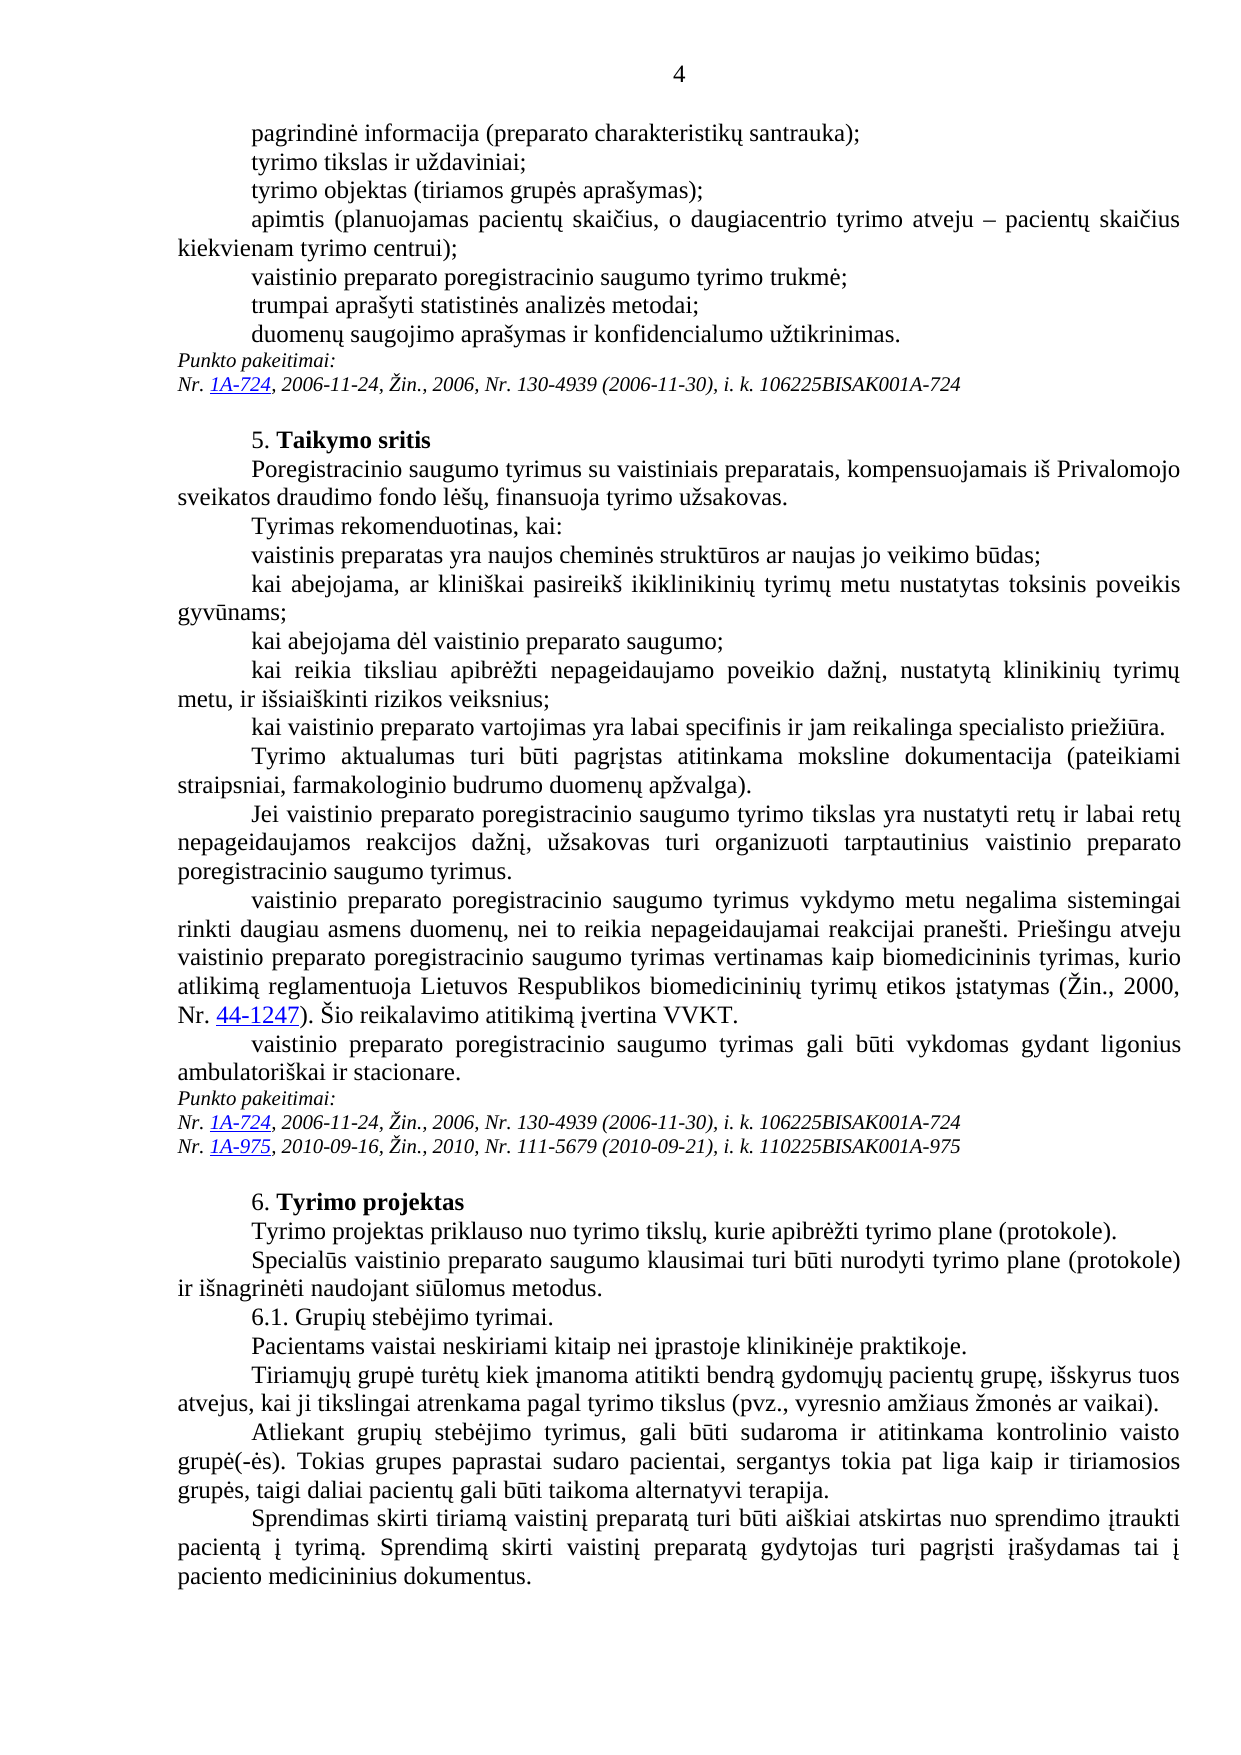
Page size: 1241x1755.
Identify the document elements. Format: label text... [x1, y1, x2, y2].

text Tiriamųjų grupė turėtų kiek įmanoma atitikti bendrą gydomųjų pacientų grupę, išskyrus tuos atvejus, kai ji tikslingai atrenkama pagal tyrimo tikslus (pvz., vyresnio amžiaus žmonės ar vaikai). [177, 1360, 1181, 1417]
text 5. Taikymo sritis [177, 425, 1181, 454]
text Punkto pakeitimai: [177, 1086, 1181, 1110]
text kai vaistinio preparato vartojimas yra labai specifinis ir jam reikalinga specialisto priežiūra. [177, 712, 1181, 741]
text trumpai aprašyti statistinės analizės metodai; [177, 291, 1181, 319]
text Nr. 1A-975, 2010-09-16, Žin., 2010, Nr. 111-5679 (2010-09-21), i. k. 110225BISAK001A-975 [177, 1134, 1181, 1158]
text vaistinio preparato poregistracinio saugumo tyrimo trukmė; [177, 262, 1181, 291]
text kai abejojama dėl vaistinio preparato saugumo; [177, 626, 1181, 655]
text duomenų saugojimo aprašymas ir konfidencialumo užtikrinimas. [177, 319, 1181, 348]
text apimtis (planuojamas pacientų skaičius, o daugiacentrio tyrimo atveju – pacientų skaičius kiekvienam tyrimo centrui); [177, 204, 1181, 262]
text Atliekant grupių stebėjimo tyrimus, gali būti sudaroma ir atitinkama kontrolinio vaisto grupė(-ės). Tokias grupes paprastai sudaro pacientai, sergantys tokia pat liga kaip ir tiriamosios grupės, taigi daliai pacientų gali būti taikoma alternatyvi terapija. [177, 1417, 1181, 1503]
text pagrindinė informacija (preparato charakteristikų santrauka); [177, 118, 1181, 147]
text 6. Tyrimo projektas [177, 1187, 1181, 1216]
text tyrimo objektas (tiriamos grupės aprašymas); [177, 176, 1181, 204]
text vaistinis preparatas yra naujos cheminės struktūros ar naujas jo veikimo būdas; [177, 540, 1181, 569]
text Sprendimas skirti tiriamą vaistinį preparatą turi būti aiškiai atskirtas nuo sprendimo įtraukti pacientą į tyrimą. Sprendimą skirti vaistinį preparatą gydytojas turi pagrįsti įrašydamas tai į paciento medicininius dokumentus. [177, 1503, 1181, 1590]
text Tyrimas rekomenduotinas, kai: [177, 511, 1181, 540]
text tyrimo tikslas ir uždaviniai; [177, 147, 1181, 176]
text Poregistracinio saugumo tyrimus su vaistiniais preparatais, kompensuojamais iš Privalomojo sveikatos draudimo fondo lėšų, finansuoja tyrimo užsakovas. [177, 454, 1181, 511]
text Punkto pakeitimai: [177, 348, 1181, 372]
text kai abejojama, ar kliniškai pasireikš ikiklinikinių tyrimų metu nustatytas toksinis poveikis gyvūnams; [177, 569, 1181, 626]
text vaistinio preparato poregistracinio saugumo tyrimas gali būti vykdomas gydant ligonius ambulatoriškai ir stacionare. [177, 1029, 1181, 1086]
text Nr. 1A-724, 2006-11-24, Žin., 2006, Nr. 130-4939 (2006-11-30), i. k. 106225BISAK001A-724 [177, 372, 1181, 396]
text 6.1. Grupių stebėjimo tyrimai. [177, 1302, 1181, 1331]
text Tyrimo projektas priklauso nuo tyrimo tikslų, kurie apibrėžti tyrimo plane (protokole). [177, 1216, 1181, 1245]
text Jei vaistinio preparato poregistracinio saugumo tyrimo tikslas yra nustatyti retų ir labai retų nepageidaujamos reakcijos dažnį, užsakovas turi organizuoti tarptautinius vaistinio preparato poregistracinio saugumo tyrimus. [177, 799, 1181, 885]
text Pacientams vaistai neskiriami kitaip nei įprastoje klinikinėje praktikoje. [177, 1331, 1181, 1360]
text Specialūs vaistinio preparato saugumo klausimai turi būti nurodyti tyrimo plane (protokole) ir išnagrinėti naudojant siūlomus metodus. [177, 1245, 1181, 1302]
text Tyrimo aktualumas turi būti pagrįstas atitinkama moksline dokumentacija (pateikiami straipsniai, farmakologinio budrumo duomenų apžvalga). [177, 741, 1181, 799]
text vaistinio preparato poregistracinio saugumo tyrimus vykdymo metu negalima sistemingai rinkti daugiau asmens duomenų, nei to reikia nepageidaujamai reakcijai pranešti. Priešingu atveju vaistinio preparato poregistracinio saugumo tyrimas vertinamas kaip biomedicininis tyrimas, kurio atlikimą reglamentuoja Lietuvos Respublikos biomedicininių tyrimų etikos įstatymas (Žin., 2000, Nr. 44-1247). Šio reikalavimo atitikimą įvertina VVKT. [177, 885, 1181, 1029]
text kai reikia tiksliau apibrėžti nepageidaujamo poveikio dažnį, nustatytą klinikinių tyrimų metu, ir išsiaiškinti rizikos veiksnius; [177, 655, 1181, 712]
text Nr. 1A-724, 2006-11-24, Žin., 2006, Nr. 130-4939 (2006-11-30), i. k. 106225BISAK001A-724 [177, 1110, 1181, 1134]
